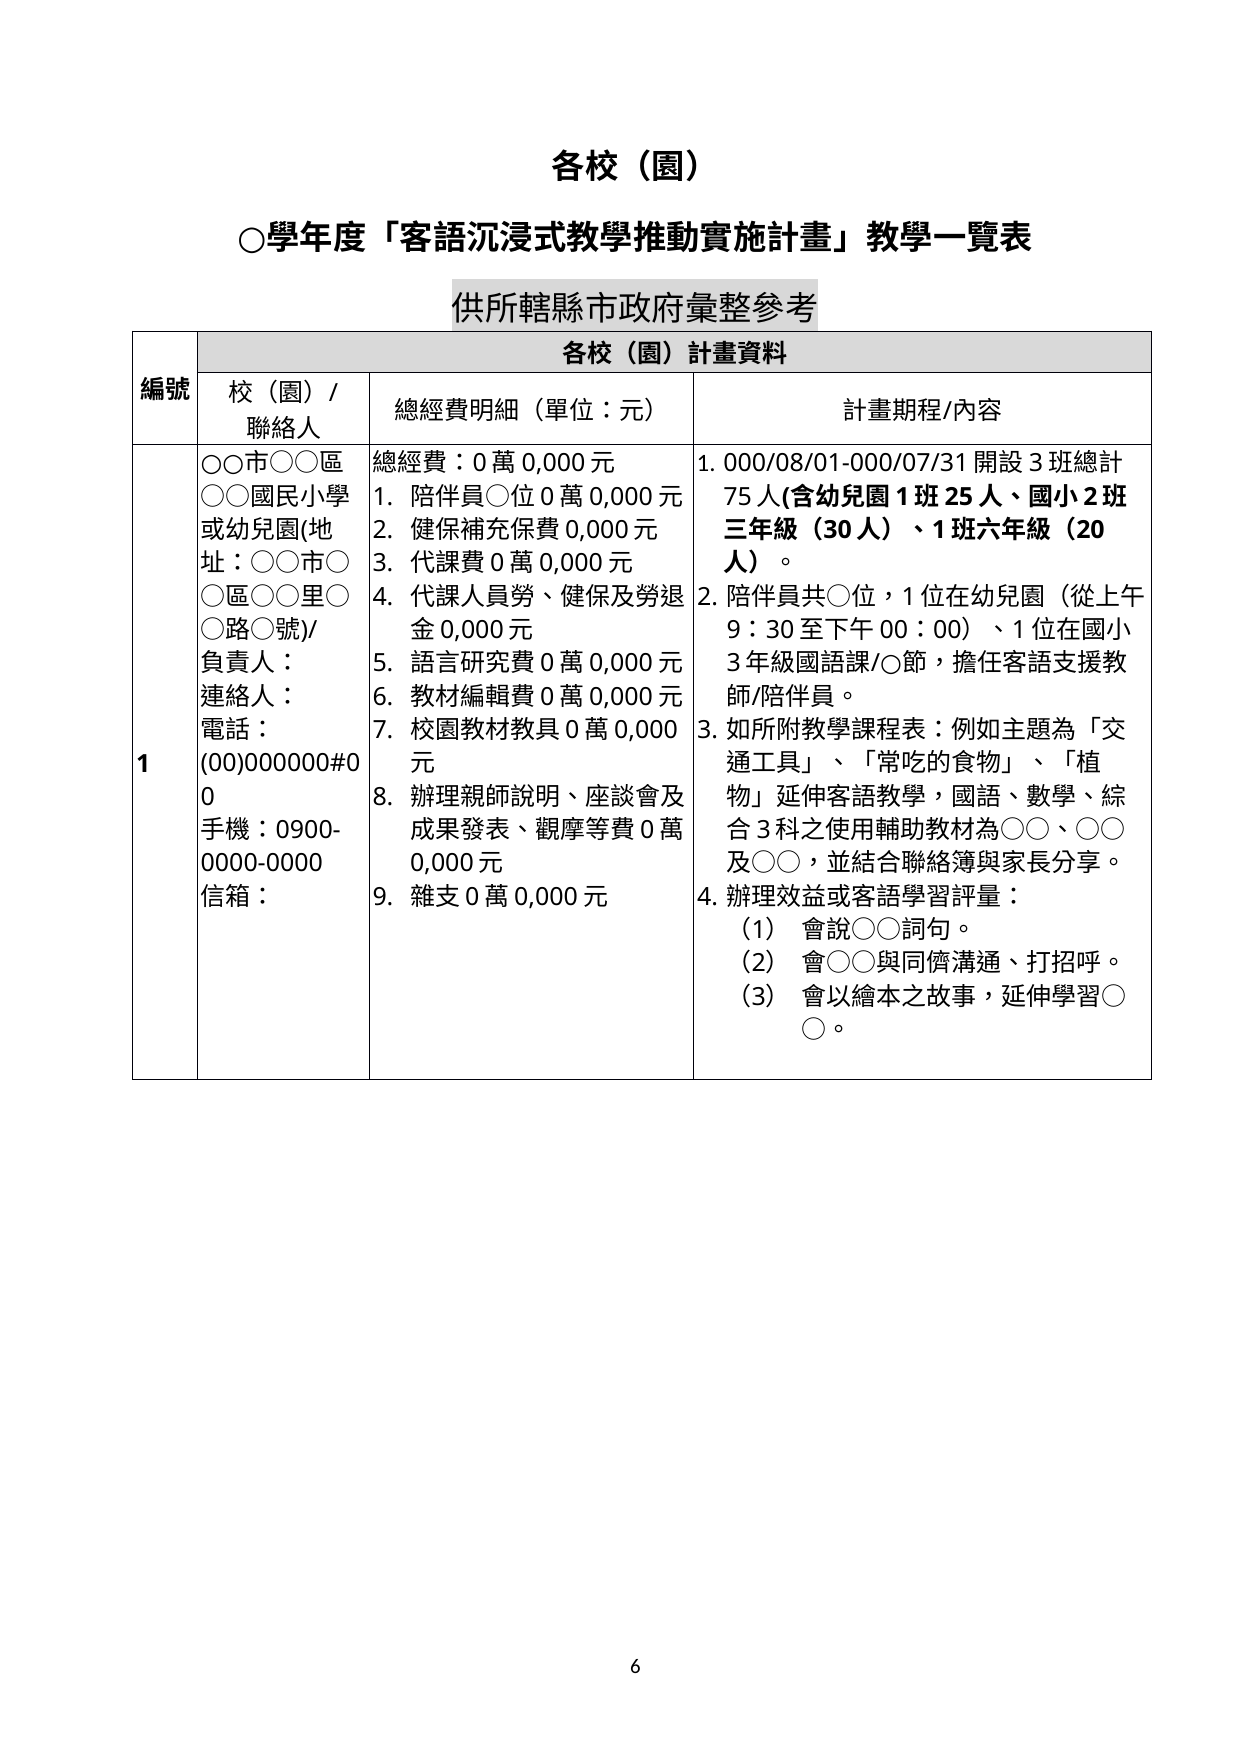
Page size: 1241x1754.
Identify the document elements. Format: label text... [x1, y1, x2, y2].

table_cell 000/08/01-000/07/31開設3班總計75人(含幼兒園1班25人、國小2班三年級（30人）、1班六年級（20人）。 陪伴員共○位，1位在幼兒園（從上午9：30至下午00：00）、1位在國小3年級國語課/○節，擔任客語支援教師/陪伴員。 如所附教學課程表：例如主題為「交通工具」、「常吃的食物」、「植物」延伸客語教學，國語、數學、綜合3科之使用輔助教材為○○、○○及○○，並結合聯絡簿與家長分享。 辦理效益或客語學習評量： 會說○○詞句。 會○○與同儕溝通、打招呼。 會以繪本之故事，延伸學習○○。 [694, 445, 1151, 1078]
text ○學年度「客語沉浸式教學推動實施計畫」教學一覽表 [133, 208, 1137, 260]
table_header 編號 [133, 332, 197, 444]
table_cell 計畫期程/內容 [694, 373, 1151, 444]
table_cell 1 [133, 445, 197, 1078]
table_header 各校（園）計畫資料 [198, 332, 1151, 372]
table_cell 校（園）/ 聯絡人 [198, 373, 369, 444]
table_cell 總經費：0萬0,000元 陪伴員○位0萬0,000元 健保補充保費0,000元 代課費0萬0,000元 代課人員勞、健保及勞退金0,000元 語言研究費0萬0,000元 教材編輯費0萬0,000元 校園教材教具0萬0,000元 辦理親師說明、座談會及成果發表、觀摩等費0萬0,000元 雜支0萬0,000元 [370, 445, 693, 1078]
table_cell 總經費明細（單位：元） [370, 373, 693, 444]
table_cell ○○市○○區○○國民小學或幼兒園(地址：○○市○○區○○里○○路○號)/ 負責人： 連絡人： 電話：(00)000000#00 手機：0900-0000-0000 信箱： [198, 445, 369, 1078]
text 各校（園） [133, 137, 1137, 189]
text 供所轄縣市政府彙整參考 [133, 278, 1137, 331]
